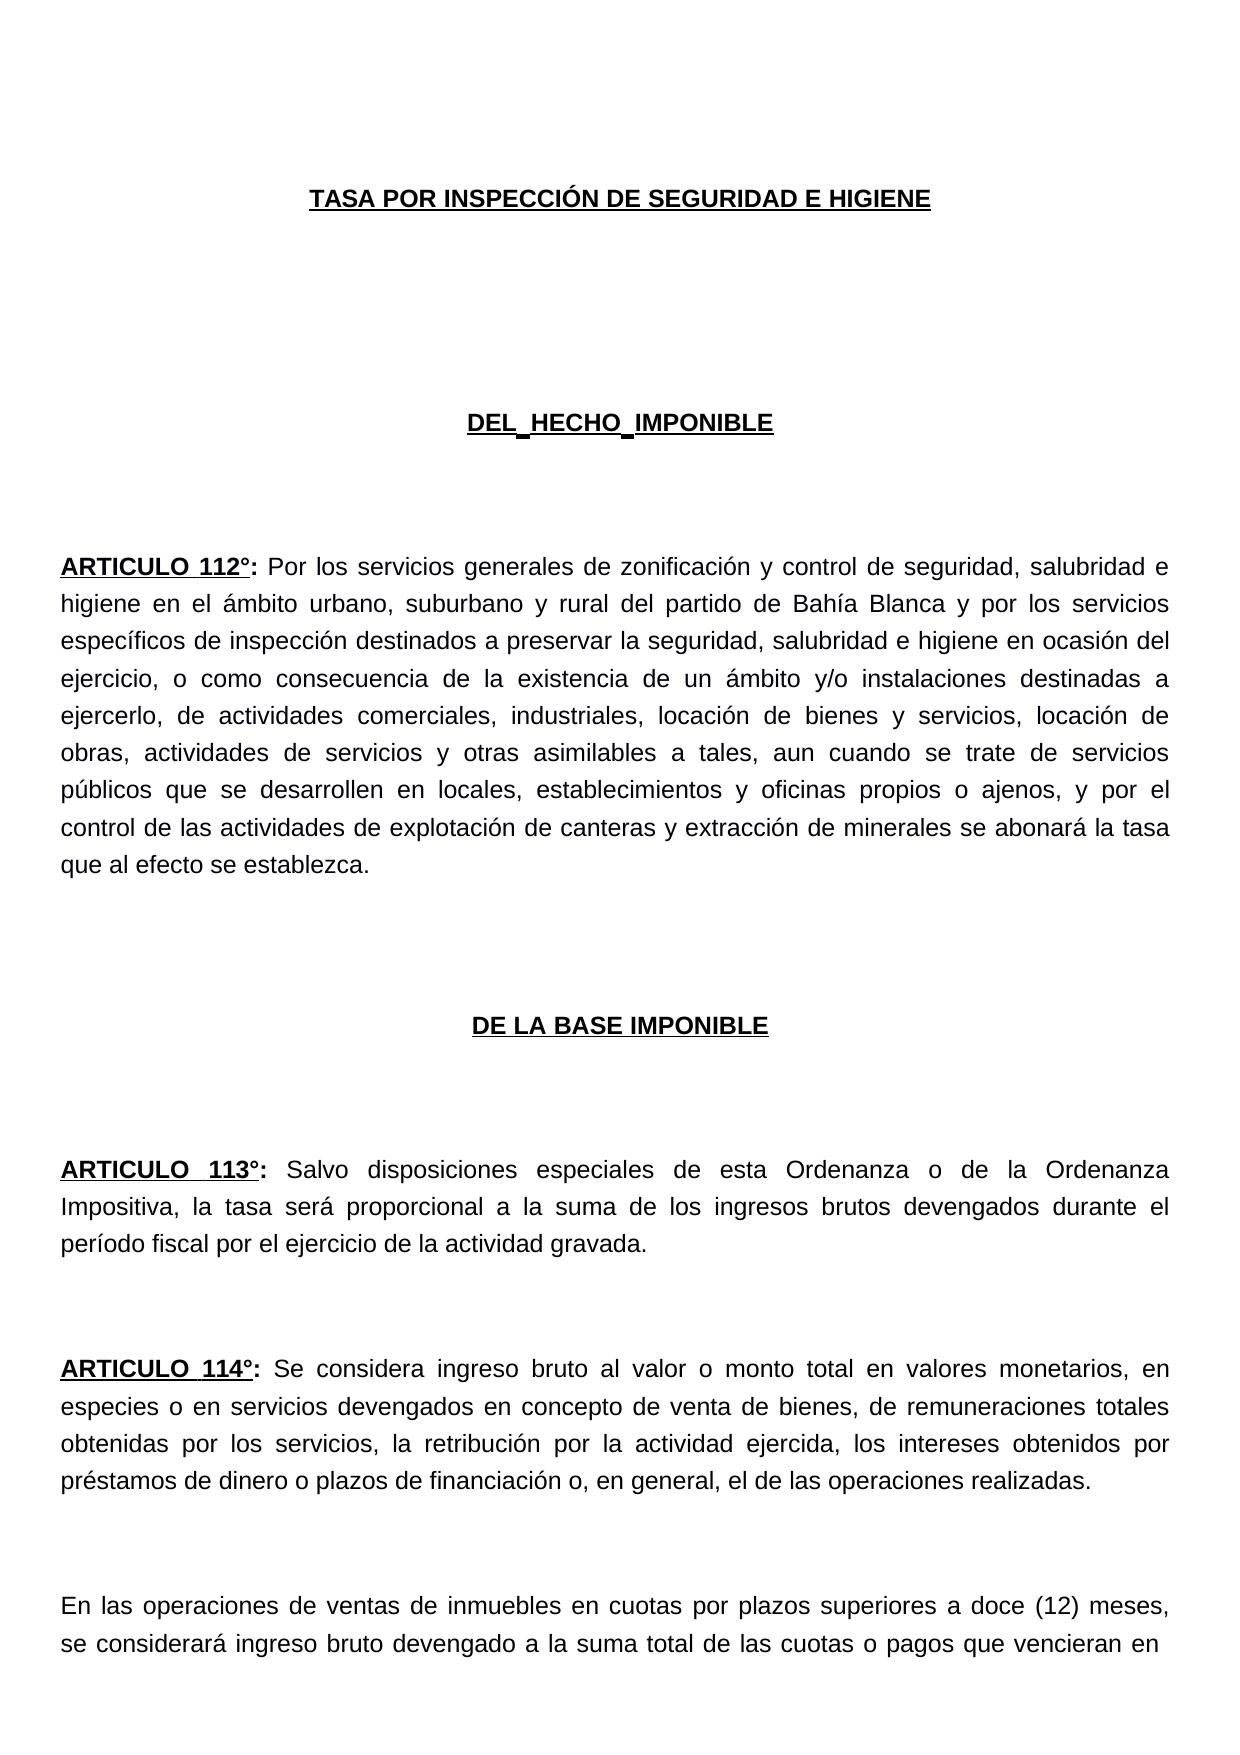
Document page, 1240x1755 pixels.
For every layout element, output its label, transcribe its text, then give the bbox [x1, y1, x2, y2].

text TASA POR INSPECCIÓN DE SEGURIDAD E HIGIENE [309, 184, 1181, 213]
text ARTICULO 113°: Salvo disposiciones especiales de esta Ordenanza o de la Ordenanza Impositiva, la tasa será proporcional a la suma de los ingresos brutos devengados durante el período fiscal por el ejercicio de la actividad gravada. [60, 1155, 1170, 1258]
subtitle DE LA BASE IMPONIBLE [433, 1011, 807, 1040]
text ARTICULO 112°: Por los servicios generales de zonificación y control de seguridad, salubridad e higiene en el ámbito urbano, suburbano y rural del partido de Bahía Blanca y por los servicios específicos de inspección destinados a preservar la seguridad, salubridad e higiene en ocasión del ejercicio, o como consecuencia de la existencia de un ámbito y/o instalaciones destinadas a ejercerlo, de actividades comerciales, industriales, locación de bienes y servicios, locación de obras, actividades de servicios y otras asimilables a tales, aun cuando se trate de servicios públicos que se desarrollen en locales, establecimientos y oficinas propios o ajenos, y por el control de las actividades de explotación de canteras y extracción de minerales se abonará la tasa que al efecto se establezca. [60, 552, 1170, 879]
text ARTICULO 114°: Se considera ingreso bruto al valor o monto total en valores monetarios, en especies o en servicios devengados en concepto de venta de bienes, de remuneraciones totales obtenidas por los servicios, la retribución por la actividad ejercida, los intereses obtenidos por préstamos de dinero o plazos de financiación o, en general, el de las operaciones realizadas. [60, 1354, 1169, 1495]
text DEL HECHO IMPONIBLE [433, 408, 807, 437]
text En las operaciones de ventas de inmuebles en cuotas por plazos superiores a doce (12) meses, se considerará ingreso bruto devengado a la suma total de las cuotas o pagos que vencieran en [60, 1591, 1169, 1657]
